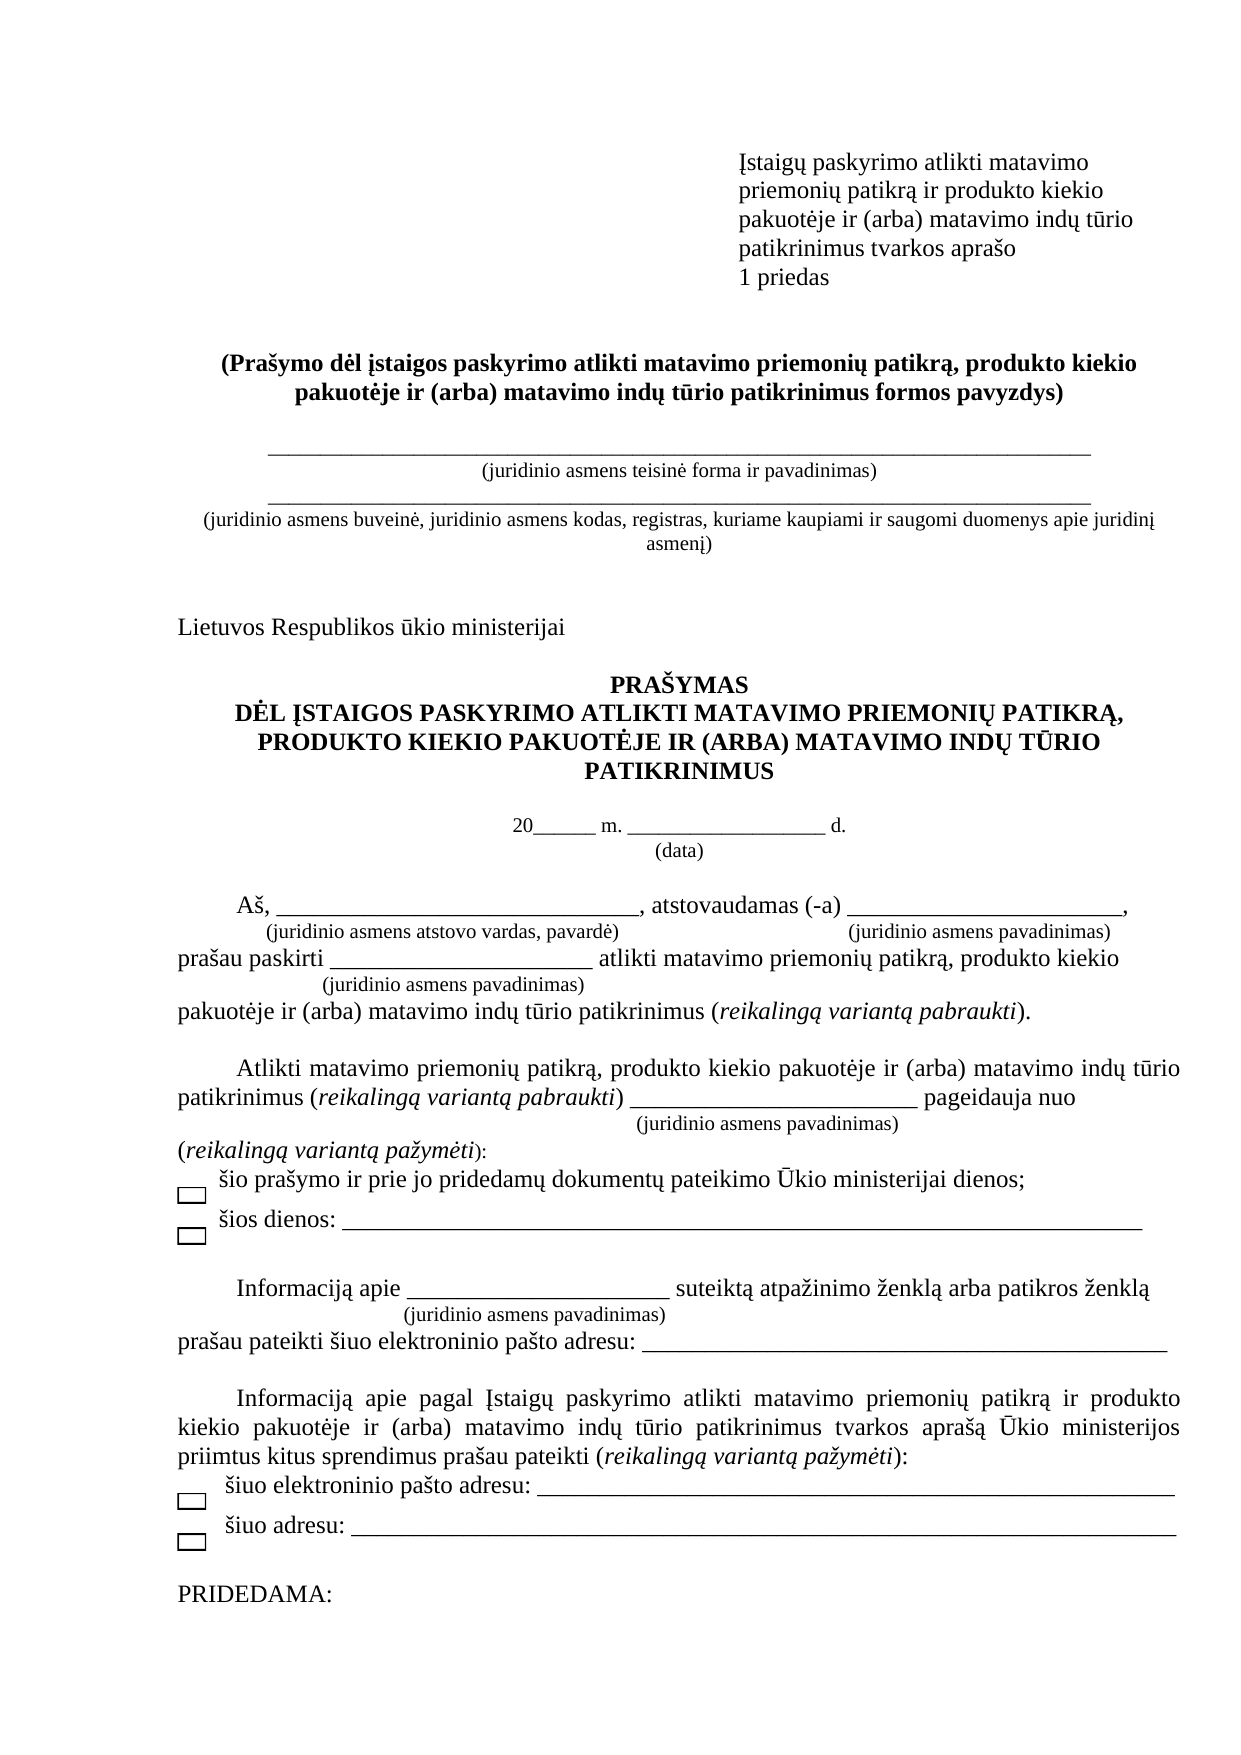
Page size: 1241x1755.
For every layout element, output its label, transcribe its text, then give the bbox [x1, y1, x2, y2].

text (juridinio asmens teisinė forma ir pavadinimas) [177, 458, 1181, 482]
text PRAŠYMAS [177, 670, 1181, 698]
text šiuo adresu: __________________________________________________________________ [177, 1510, 1181, 1550]
text (juridinio asmens buveinė, juridinio asmens kodas, registras, kuriame kaupiami ir saugomi duomenys apie juridinį asmenį) [177, 507, 1181, 555]
text PRIDEDAMA: [177, 1579, 1181, 1608]
text _______________________________________________________________________________ [177, 434, 1181, 458]
text 20______ m. ___________________ d. [177, 813, 1181, 837]
text šio prašymo ir prie jo pridedamų dokumentų pateikimo Ūkio ministerijai dienos; [177, 1164, 1181, 1204]
text Lietuvos Respublikos ūkio ministerijai [177, 612, 1181, 641]
text (Prašymo dėl įstaigos paskyrimo atlikti matavimo priemonių patikrą, produkto kiekio pakuotėje ir (arba) matavimo indų tūrio patikrinimus formos pavyzdys) [177, 348, 1181, 406]
text patikrinimus tvarkos aprašo [738, 233, 1181, 262]
text Informaciją apie _____________________ suteiktą atpažinimo ženklą arba patikros ženklą [177, 1273, 1181, 1302]
text Aš, _____________________________, atstovaudamas (-a) ______________________, [177, 890, 1181, 919]
text (juridinio asmens atstovo vardas, pavardė) (juridinio asmens pavadinimas) [177, 919, 1181, 943]
text (reikalingą variantą pažymėti): [177, 1135, 1181, 1164]
text _______________________________________________________________________________ [177, 482, 1181, 507]
text priemonių patikrą ir produkto kiekio [738, 176, 1181, 204]
text 1 priedas [738, 262, 1181, 291]
text šios dienos: ________________________________________________________________ [177, 1204, 1181, 1244]
text Įstaigų paskyrimo atlikti matavimo [738, 147, 1181, 176]
text prašau paskirti _____________________ atlikti matavimo priemonių patikrą, produkto kiekio [177, 943, 1181, 972]
text prašau pateikti šiuo elektroninio pašto adresu: __________________________________________ [177, 1326, 1181, 1355]
text (juridinio asmens pavadinimas) [177, 1302, 1181, 1326]
text (juridinio asmens pavadinimas) [177, 972, 1181, 996]
text pakuotėje ir (arba) matavimo indų tūrio patikrinimus (reikalingą variantą pabraukti). [177, 996, 1181, 1025]
text (data) [177, 837, 1181, 862]
text (juridinio asmens pavadinimas) [177, 1111, 1181, 1135]
text Atlikti matavimo priemonių patikrą, produkto kiekio pakuotėje ir (arba) matavimo indų tūrio patikrinimus (reikalingą variantą pabraukti) _______________________ pageidauja nuo [177, 1053, 1181, 1111]
text Informaciją apie pagal Įstaigų paskyrimo atlikti matavimo priemonių patikrą ir produkto kiekio pakuotėje ir (arba) matavimo indų tūrio patikrinimus tvarkos aprašą Ūkio ministerijos priimtus kitus sprendimus prašau pateikti (reikalingą variantą pažymėti): [177, 1383, 1181, 1470]
text šiuo elektroninio pašto adresu: ___________________________________________________ [177, 1470, 1181, 1510]
text pakuotėje ir (arba) matavimo indų tūrio [738, 204, 1181, 233]
text DĖL ĮSTAIGOS PASKYRIMO ATLIKTI MATAVIMO PRIEMONIŲ PATIKRĄ, PRODUKTO KIEKIO PAKUOTĖJE IR (ARBA) MATAVIMO INDŲ TŪRIO PATIKRINIMUS [177, 698, 1181, 785]
